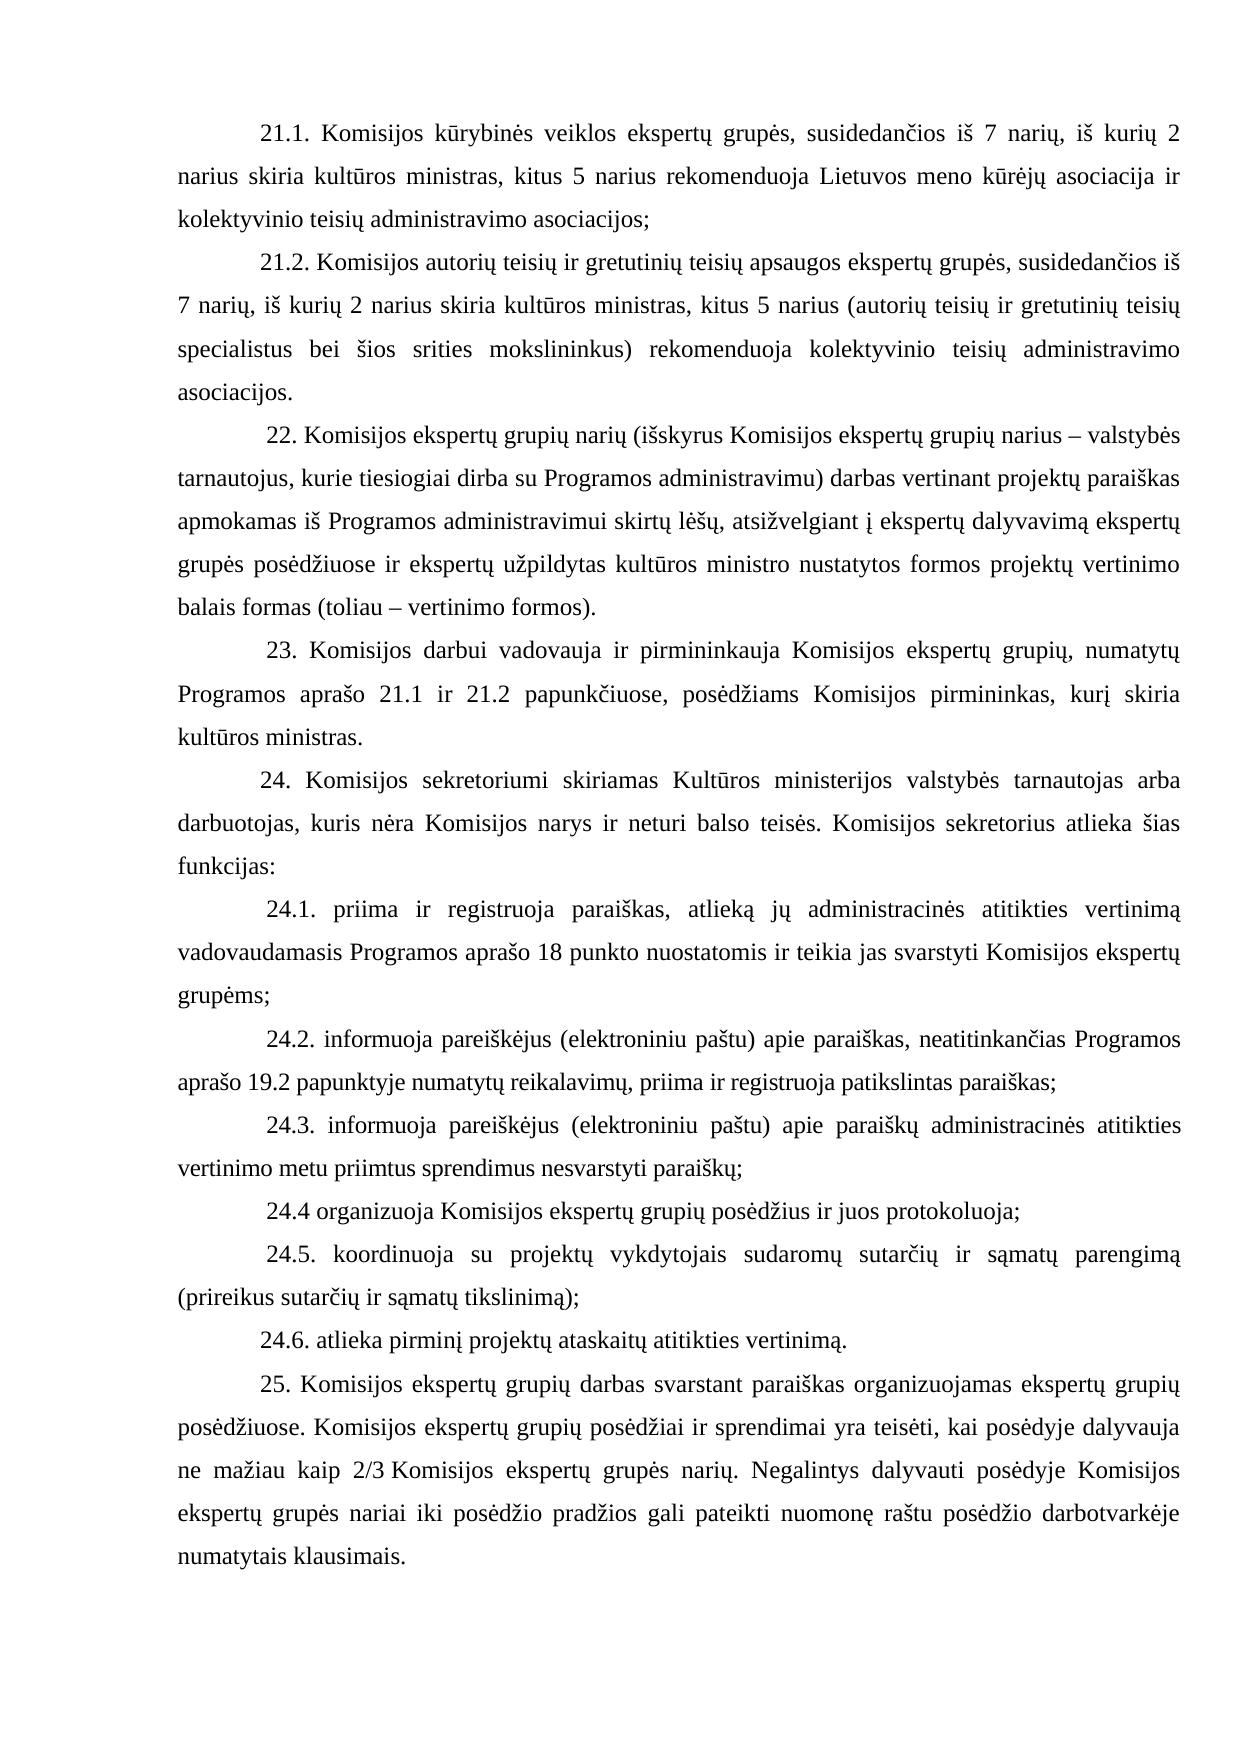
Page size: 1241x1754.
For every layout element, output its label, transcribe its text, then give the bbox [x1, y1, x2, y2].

text 21.2. Komisijos autorių teisių ir gretutinių teisių apsaugos ekspertų grupės, susidedančios iš 7 narių, iš kurių 2 narius skiria kultūros ministras, kitus 5 narius (autorių teisių ir gretutinių teisių specialistus bei šios srities mokslininkus) rekomenduoja kolektyvinio teisių administravimo asociacijos. [177, 247, 1181, 406]
text 24.6. atlieka pirminį projektų ataskaitų atitikties vertinimą. [177, 1326, 1181, 1354]
text 23. Komisijos darbui vadovauja ir pirmininkauja Komisijos ekspertų grupių, numatytų Programos aprašo 21.1 ir 21.2 papunkčiuose, posėdžiams Komisijos pirmininkas, kurį skiria kultūros ministras. [177, 636, 1181, 751]
text 24.3. informuoja pareiškėjus (elektroniniu paštu) apie paraiškų administracinės atitikties vertinimo metu priimtus sprendimus nesvarstyti paraiškų; [177, 1110, 1181, 1182]
text 24.4 organizuoja Komisijos ekspertų grupių posėdžius ir juos protokoluoja; [177, 1196, 1181, 1225]
text 24.5. koordinuoja su projektų vykdytojais sudaromų sutarčių ir sąmatų parengimą (prireikus sutarčių ir sąmatų tikslinimą); [177, 1239, 1181, 1311]
text 25. Komisijos ekspertų grupių darbas svarstant paraiškas organizuojamas ekspertų grupių posėdžiuose. Komisijos ekspertų grupių posėdžiai ir sprendimai yra teisėti, kai posėdyje dalyvauja ne mažiau kaip 2/3 Komisijos ekspertų grupės narių. Negalintys dalyvauti posėdyje Komisijos ekspertų grupės nariai iki posėdžio pradžios gali pateikti nuomonę raštu posėdžio darbotvarkėje numatytais klausimais. [177, 1369, 1181, 1570]
text 24. Komisijos sekretoriumi skiriamas Kultūros ministerijos valstybės tarnautojas arba darbuotojas, kuris nėra Komisijos narys ir neturi balso teisės. Komisijos sekretorius atlieka šias funkcijas: [177, 765, 1181, 880]
text 22. Komisijos ekspertų grupių narių (išskyrus Komisijos ekspertų grupių narius – valstybės tarnautojus, kurie tiesiogiai dirba su Programos administravimu) darbas vertinant projektų paraiškas apmokamas iš Programos administravimui skirtų lėšų, atsižvelgiant į ekspertų dalyvavimą ekspertų grupės posėdžiuose ir ekspertų užpildytas kultūros ministro nustatytos formos projektų vertinimo balais formas (toliau – vertinimo formos). [177, 420, 1181, 621]
text 24.2. informuoja pareiškėjus (elektroniniu paštu) apie paraiškas, neatitinkančias Programos aprašo 19.2 papunktyje numatytų reikalavimų, priima ir registruoja patikslintas paraiškas; [177, 1024, 1181, 1096]
text 24.1. priima ir registruoja paraiškas, atlieką jų administracinės atitikties vertinimą vadovaudamasis Programos aprašo 18 punkto nuostatomis ir teikia jas svarstyti Komisijos ekspertų grupėms; [177, 894, 1181, 1009]
text 21.1. Komisijos kūrybinės veiklos ekspertų grupės, susidedančios iš 7 narių, iš kurių 2 narius skiria kultūros ministras, kitus 5 narius rekomenduoja Lietuvos meno kūrėjų asociacija ir kolektyvinio teisių administravimo asociacijos; [177, 118, 1181, 233]
